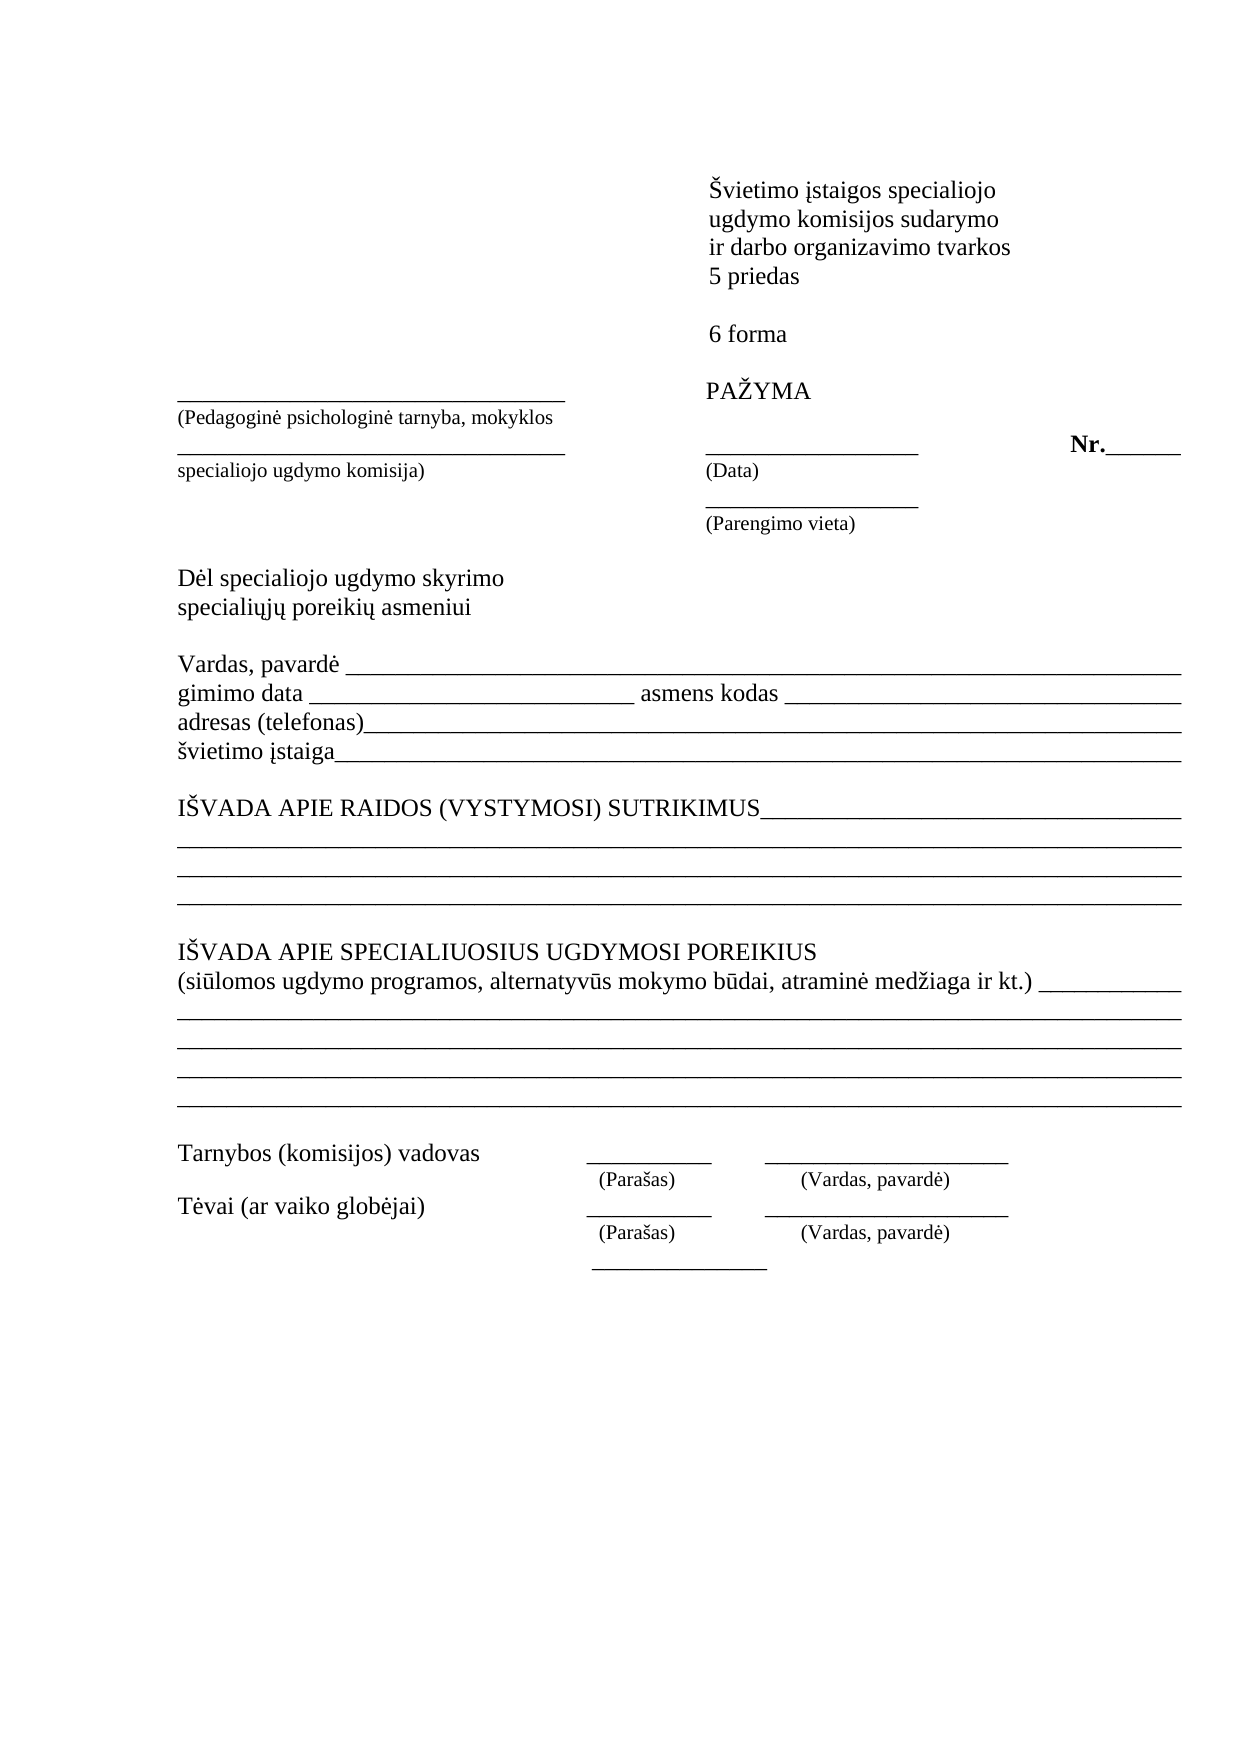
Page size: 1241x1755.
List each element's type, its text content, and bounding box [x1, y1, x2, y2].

text ir darbo organizavimo tvarkos [177, 232, 1181, 261]
text 5 priedas [177, 261, 1181, 290]
text (Parašas) (Vardas, pavardė) [177, 1167, 1181, 1191]
text specialiojo ugdymo komisija) (Data) [177, 458, 1181, 482]
text adresas (telefonas) [177, 707, 1181, 736]
text (Parašas) (Vardas, pavardė) [177, 1220, 1181, 1244]
text (Parengimo vieta) [177, 511, 1181, 534]
text specialiųjų poreikių asmeniui [177, 592, 1181, 621]
text ugdymo komisijos sudarymo [177, 204, 1181, 232]
text Švietimo įstaigos specialiojo [177, 175, 1181, 204]
text Tėvai (ar vaiko globėjai) [177, 1191, 1181, 1220]
text (siūlomos ugdymo programos, alternatyvūs mokymo būdai, atraminė medžiaga ir kt.) [177, 966, 1181, 994]
text ______________ [177, 1244, 1181, 1273]
text Tarnybos (komisijos) vadovas [177, 1138, 1181, 1167]
text iŠvada APIE SPECIALIUOSIUS UGDYMOSI POREIKIUS [177, 937, 1181, 966]
text _______________________________ _________________ Nr.______ [177, 429, 1181, 458]
text švietimo įstaiga [177, 736, 1181, 764]
text gimimo data __________________________ asmens kodas [177, 678, 1181, 707]
text (Pedagoginė psichologinė tarnyba, mokyklos [177, 405, 1181, 429]
text 6 forma [177, 319, 1181, 347]
text _______________________________ PAŽYMA [177, 376, 1181, 405]
text IŠVADA APIE RAIDOS (VYSTYMOSI) SUTRIKIMUS [177, 793, 1181, 822]
text Vardas, pavardė [177, 649, 1181, 678]
text Dėl specialiojo ugdymo skyrimo [177, 563, 1181, 592]
text _________________ [177, 482, 1181, 511]
